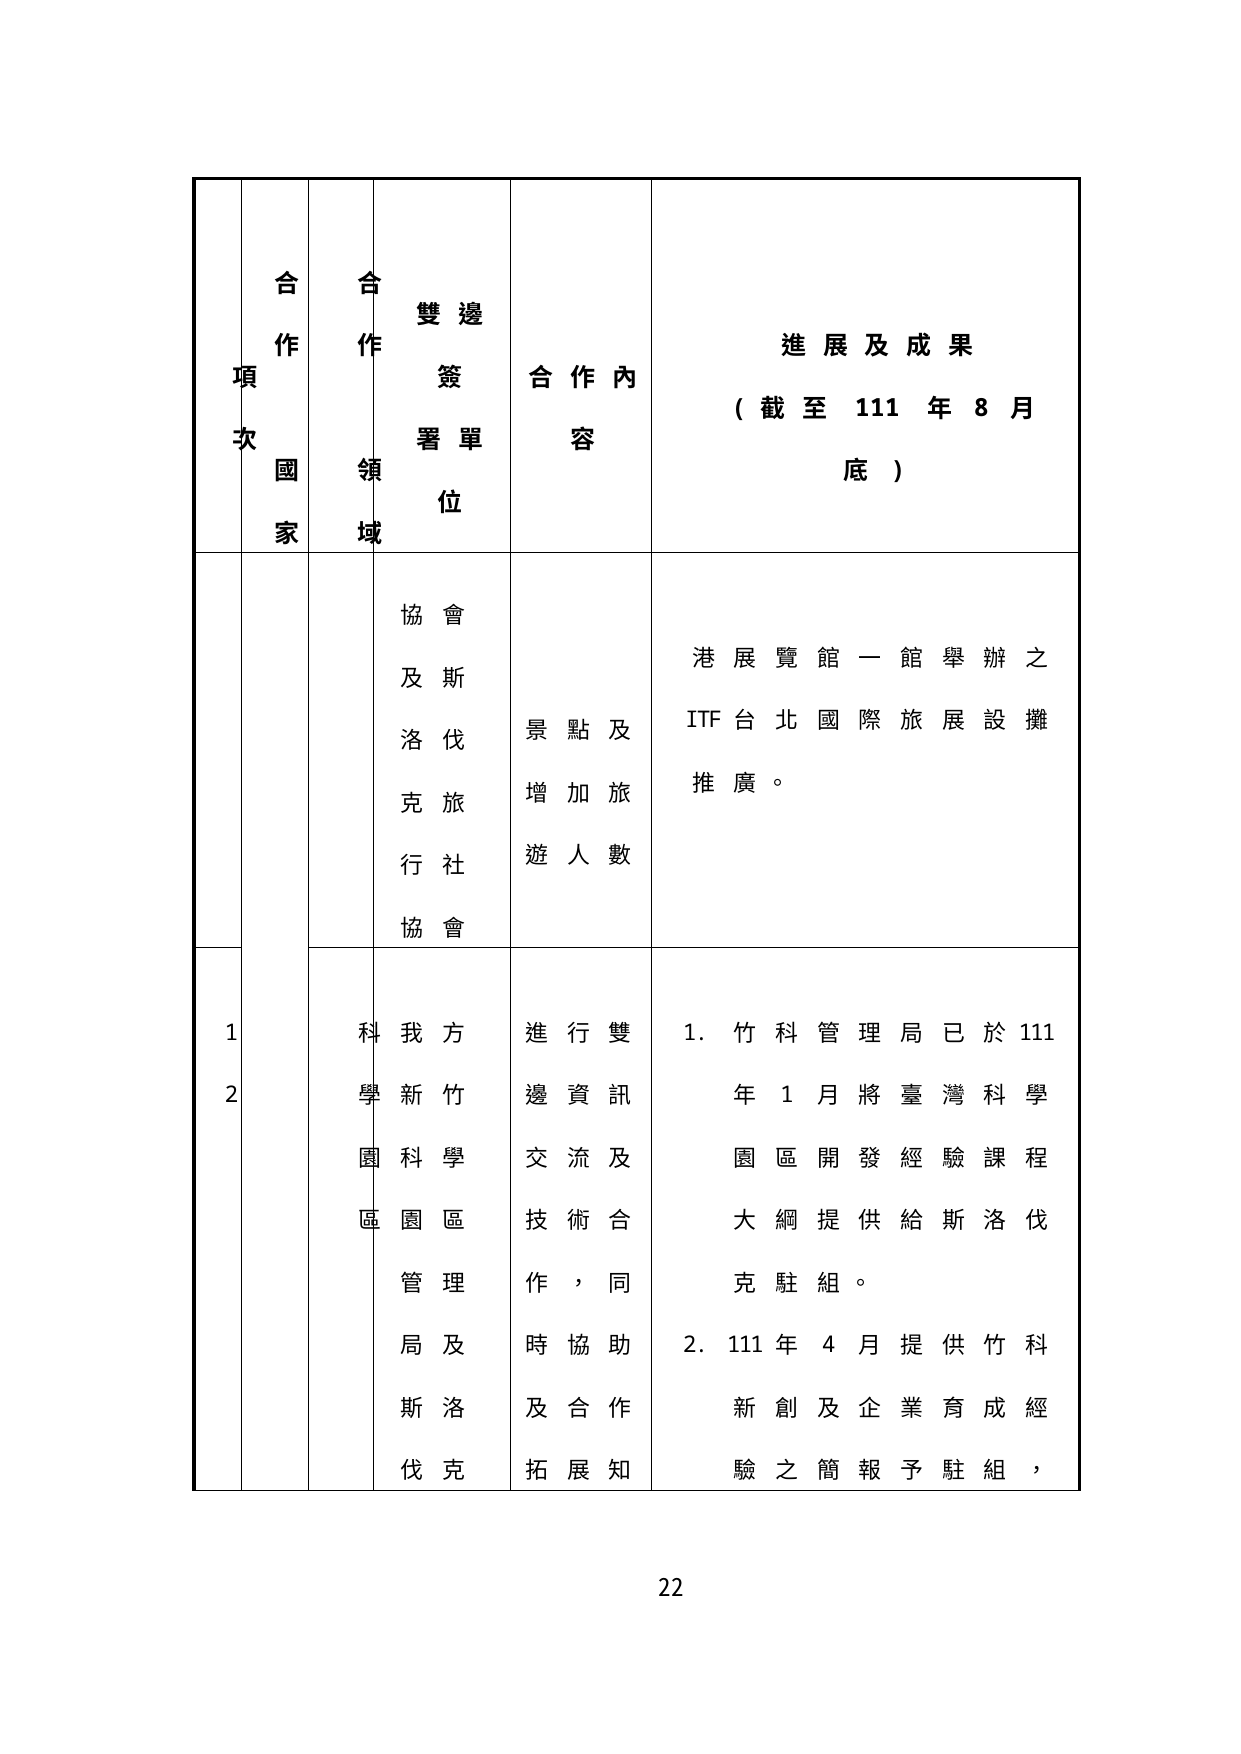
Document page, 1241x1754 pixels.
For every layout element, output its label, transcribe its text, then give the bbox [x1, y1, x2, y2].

table_cell 進行雙邊資訊交流及技術合作，同時協助及合作拓展知 [511, 948, 651, 1490]
table_header 合作 國家 [242, 180, 308, 552]
table_cell [196, 553, 241, 947]
table_cell 科學園區 [309, 948, 373, 1490]
table_header 雙邊簽 署單位 [374, 180, 510, 552]
table_cell 12 [196, 948, 241, 1490]
table_header 合作 領域 [309, 180, 373, 552]
table_header 合作內容 [511, 180, 651, 552]
table_cell 觀光 [309, 553, 373, 947]
table_cell 我方新竹科學園區管理局及斯洛伐克Žilina 大學研究中心 [374, 948, 510, 1490]
table_cell 我方觀光協會及斯洛伐克旅行社協會 [374, 553, 510, 947]
table_header 項次 [196, 180, 241, 552]
table_cell 科學園區 [362, 1211, 373, 1227]
table_cell 科學園區 [362, 1149, 373, 1165]
table_header 進展及成果 (截至111年8月底) [652, 180, 1078, 552]
table_cell 景點及增加旅遊人數 [511, 553, 651, 947]
table_cell 港展覽館一館舉辦之ITF台北國際旅展設攤推廣。 [652, 553, 1078, 947]
table_cell [242, 553, 308, 1490]
table_cell 竹科管理局已於111年1月將臺灣科學園區開發經驗課程大綱提供給斯洛伐克駐組。 111年4月提供竹科新創及企業育成經驗之簡報予駐組， [652, 948, 1078, 1490]
